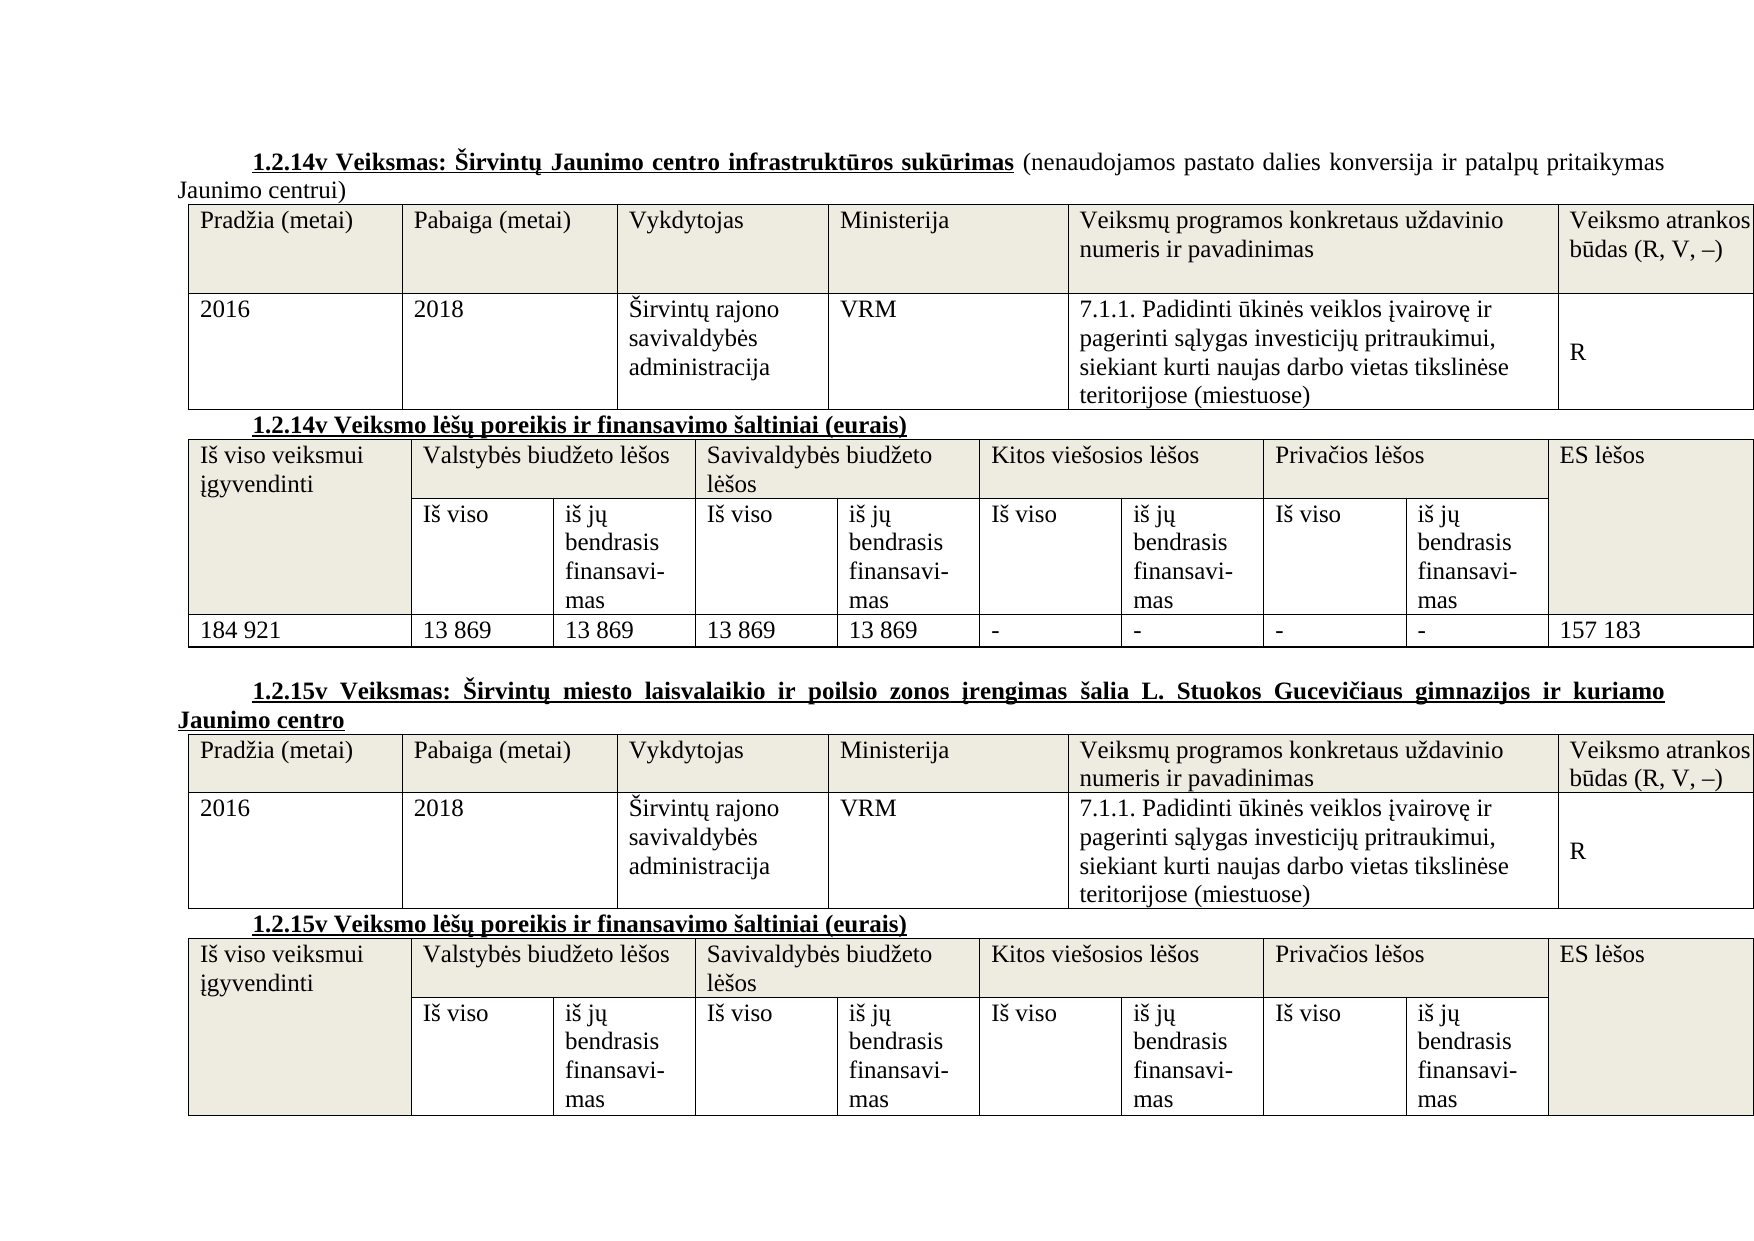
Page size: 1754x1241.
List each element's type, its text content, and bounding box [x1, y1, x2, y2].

table_cell 13 869 [696, 615, 837, 646]
table_cell 13 869 [554, 615, 695, 646]
table_cell iš jų bendrasis finansavi- mas [554, 998, 695, 1115]
table_header Privačios lėšos [1264, 440, 1548, 498]
table_header Veiksmų programos konkretaus uždavinio numeris ir pavadinimas [1069, 735, 1558, 792]
table_header Savivaldybės biudžeto lėšos [696, 440, 979, 498]
table_header Valstybės biudžeto lėšos [412, 939, 695, 997]
text 1.2.15v Veiksmas: Širvintų miesto laisvalaikio ir poilsio zonos įrengimas šalia L. Stuokos Gucevičiaus gimnazijos ir kuriamo Jaunimo centro [177, 676, 1665, 734]
table_cell Iš viso [696, 998, 837, 1115]
table_cell 157 183 [1549, 615, 1753, 646]
table_cell Širvintų rajono savivaldybės administracija [618, 294, 828, 409]
table_cell R [1559, 294, 1753, 409]
table_header Vykdytojas [618, 205, 828, 293]
table_cell Iš viso [696, 499, 837, 614]
table_cell iš jų bendrasis finansavi- mas [554, 499, 695, 614]
table_header Pabaiga (metai) [403, 735, 617, 792]
table_header Savivaldybės biudžeto lėšos [696, 939, 979, 997]
table_header Pradžia (metai) [189, 205, 402, 293]
table_cell 2016 [189, 793, 402, 908]
table_header Veiksmo atrankos būdas (R, V, –) [1559, 735, 1753, 792]
table_header Ministerija [829, 205, 1068, 293]
table_header Vykdytojas [618, 735, 828, 792]
table_cell Iš viso [1264, 998, 1406, 1115]
table_cell VRM [829, 793, 1068, 908]
table_cell - [980, 615, 1121, 646]
table_cell R [1559, 793, 1753, 908]
table_cell 7.1.1. Padidinti ūkinės veiklos įvairovę ir pagerinti sąlygas investicijų pritraukimui, siekiant kurti naujas darbo vietas tikslinėse teritorijose (miestuose) [1069, 294, 1558, 409]
table_cell - [1264, 615, 1406, 646]
table_cell 184 921 [189, 615, 411, 646]
table_cell Iš viso [1264, 499, 1406, 614]
text 1.2.14v Veiksmas: Širvintų Jaunimo centro infrastruktūros sukūrimas (nenaudojamos pastato dalies konversija ir patalpų pritaikymas Jaunimo centrui) [177, 147, 1665, 204]
table_cell iš jų bendrasis finansavi- mas [1407, 499, 1548, 614]
table_cell - [1122, 615, 1263, 646]
table_header Privačios lėšos [1264, 939, 1548, 997]
table_header Pradžia (metai) [189, 735, 402, 792]
table_cell Iš viso [412, 998, 553, 1115]
table_cell iš jų bendrasis finansavi- mas [838, 998, 979, 1115]
table_header Ministerija [829, 735, 1068, 792]
table_cell iš jų bendrasis finansavi- mas [1122, 499, 1263, 614]
table_header Kitos viešosios lėšos [980, 939, 1263, 997]
table_cell 2016 [189, 294, 402, 409]
table_header ES lėšos [1549, 440, 1753, 614]
table_cell Iš viso [412, 499, 553, 614]
table_cell iš jų bendrasis finansavi- mas [1122, 998, 1263, 1115]
table_header Veiksmo atrankos būdas (R, V, –) [1559, 205, 1753, 293]
table_cell Širvintų rajono savivaldybės administracija [618, 793, 828, 908]
table_cell iš jų bendrasis finansavi- mas [838, 499, 979, 614]
table_header Veiksmų programos konkretaus uždavinio numeris ir pavadinimas [1069, 205, 1558, 293]
table_header Kitos viešosios lėšos [980, 440, 1263, 498]
table_cell - [1407, 615, 1548, 646]
table_header ES lėšos [1549, 939, 1753, 1115]
table_cell Iš viso [980, 499, 1121, 614]
table_header Valstybės biudžeto lėšos [412, 440, 695, 498]
table_header Pabaiga (metai) [403, 205, 617, 293]
table_header Iš viso veiksmui įgyvendinti [189, 440, 411, 614]
text 1.2.14v Veiksmo lėšų poreikis ir finansavimo šaltiniai (eurais) [177, 410, 1665, 439]
table_cell Iš viso [980, 998, 1121, 1115]
table_cell VRM [829, 294, 1068, 409]
table_cell 13 869 [838, 615, 979, 646]
table_cell iš jų bendrasis finansavi- mas [1407, 998, 1548, 1115]
text 1.2.15v Veiksmo lėšų poreikis ir finansavimo šaltiniai (eurais) [177, 909, 1665, 938]
table_cell 2018 [403, 793, 617, 908]
table_cell 2018 [403, 294, 617, 409]
table_cell 13 869 [412, 615, 553, 646]
table_cell 7.1.1. Padidinti ūkinės veiklos įvairovę ir pagerinti sąlygas investicijų pritraukimui, siekiant kurti naujas darbo vietas tikslinėse teritorijose (miestuose) [1069, 793, 1558, 908]
table_header Iš viso veiksmui įgyvendinti [189, 939, 411, 1115]
